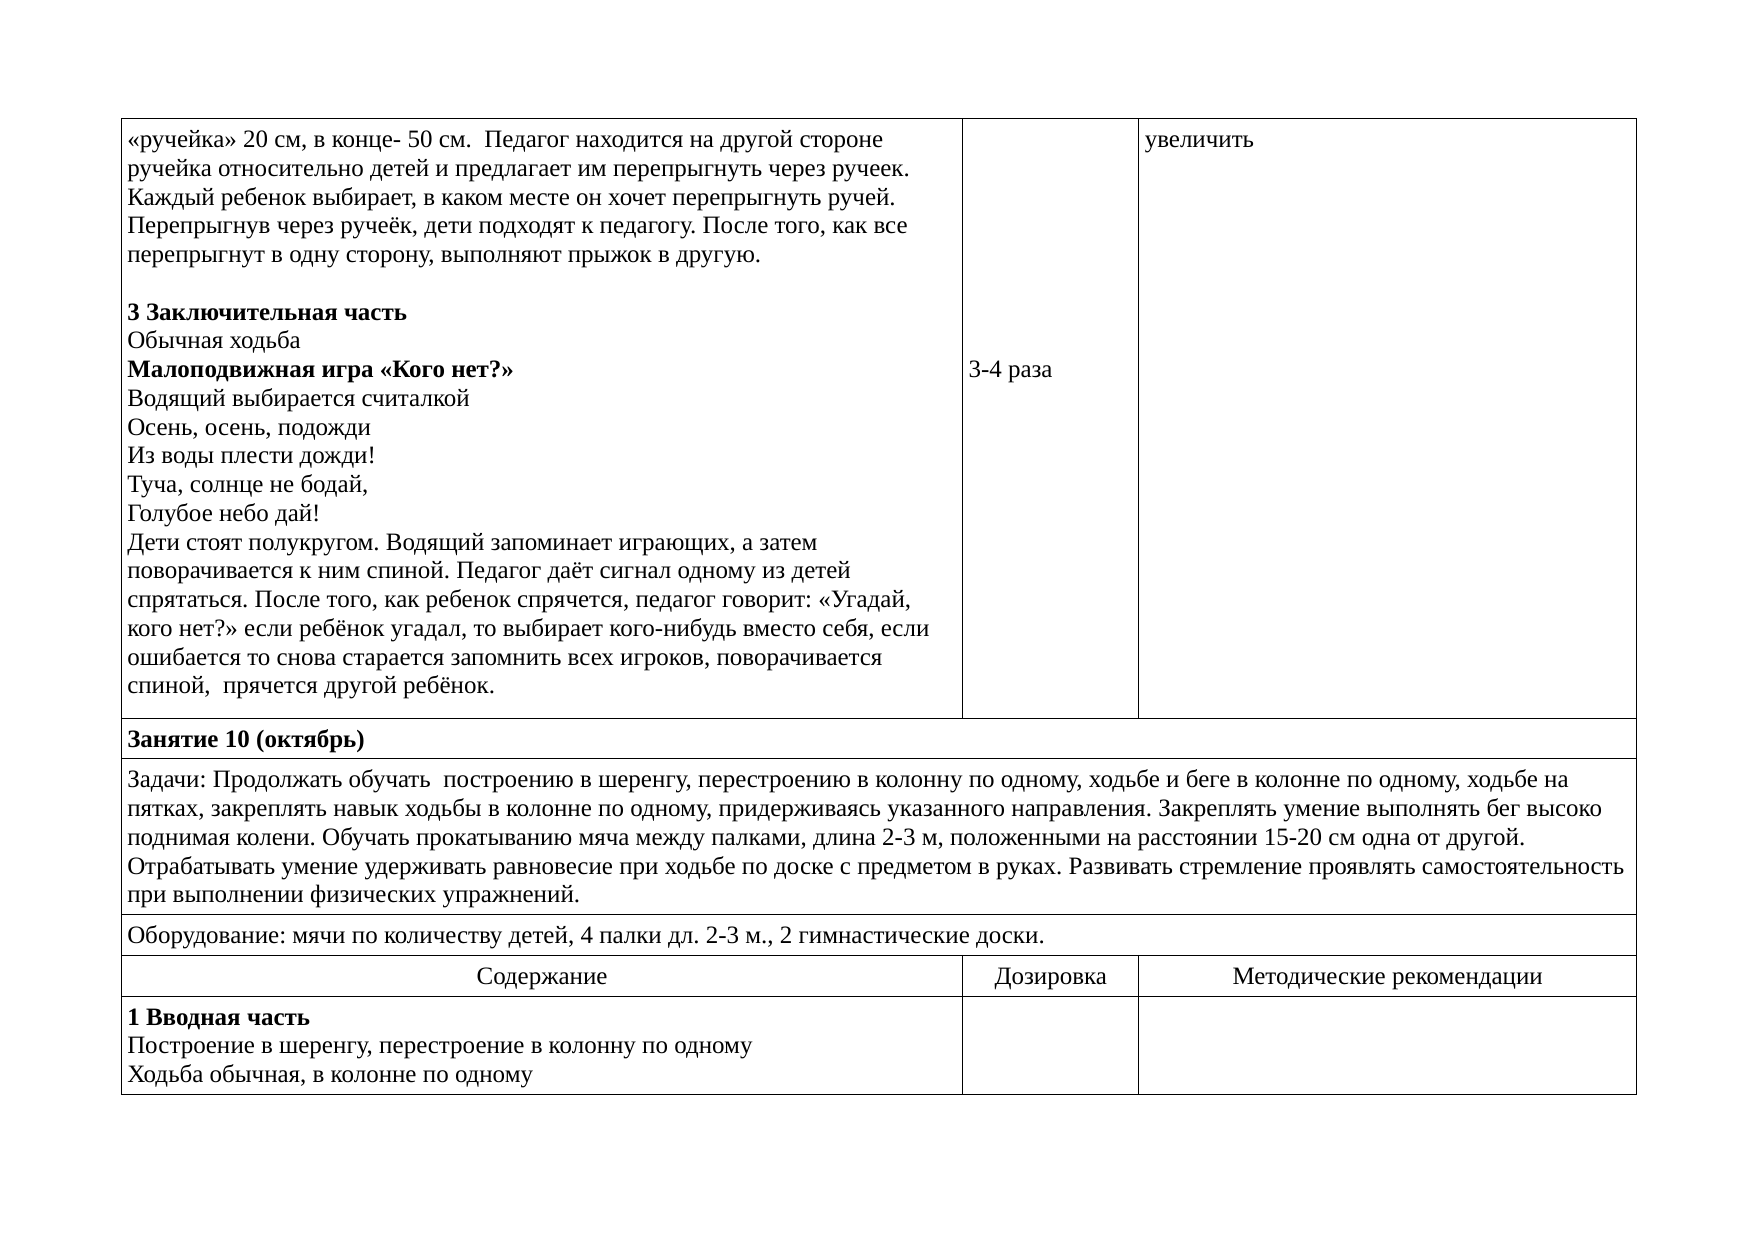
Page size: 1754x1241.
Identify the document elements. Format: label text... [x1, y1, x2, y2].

table_cell Занятие 10 (октябрь) [122, 719, 1636, 758]
table_cell увеличить [1139, 119, 1636, 718]
table_cell Содержание [122, 956, 962, 996]
table_cell Оборудование: мячи по количеству детей, 4 палки дл. 2-3 м., 2 гимнастические доски. [122, 915, 1636, 955]
table_cell 3-4 раза [963, 119, 1138, 718]
table_cell Дозировка [963, 956, 1138, 996]
table_cell Задачи: Продолжать обучать построению в шеренгу, перестроению в колонну по одному, ходьбе и беге в колонне по одному, ходьбе на пятках, закреплять навык ходьбы в колонне по одному, придерживаясь указанного направления. Закреплять умение выполнять бег высоко поднимая колени. Обучать прокатыванию мяча между палками, длина 2-3 м, положенными на расстоянии 15-20 см одна от другой. Отрабатывать умение удерживать равновесие при ходьбе по доске с предметом в руках. Развивать стремление проявлять самостоятельность при выполнении физических упражнений. [122, 759, 1636, 914]
table_cell Методические рекомендации [1139, 956, 1636, 996]
table_cell 1 Вводная часть Построение в шеренгу, перестроение в колонну по одному Ходьба обычная, в колонне по одному [122, 997, 962, 1094]
table_cell «ручейка» 20 см, в конце- 50 см. Педагог находится на другой стороне ручейка относительно детей и предлагает им перепрыгнуть через ручеек. Каждый ребенок выбирает, в каком месте он хочет перепрыгнуть ручей. Перепрыгнув через ручеёк, дети подходят к педагогу. После того, как все перепрыгнут в одну сторону, выполняют прыжок в другую. 3 Заключительная часть Обычная ходьба Малоподвижная игра «Кого нет?» Водящий выбирается считалкой Осень, осень, подожди Из воды плести дожди! Туча, солнце не бодай, Голубое небо дай! Дети стоят полукругом. Водящий запоминает играющих, а затем поворачивается к ним спиной. Педагог даёт сигнал одному из детей спрятаться. После того, как ребенок спрячется, педагог говорит: «Угадай, кого нет?» если ребёнок угадал, то выбирает кого-нибудь вместо себя, если ошибается то снова старается запомнить всех игроков, поворачивается спиной, прячется другой ребёнок. [122, 119, 962, 718]
table_cell [963, 997, 1138, 1094]
table_cell [1139, 997, 1636, 1094]
